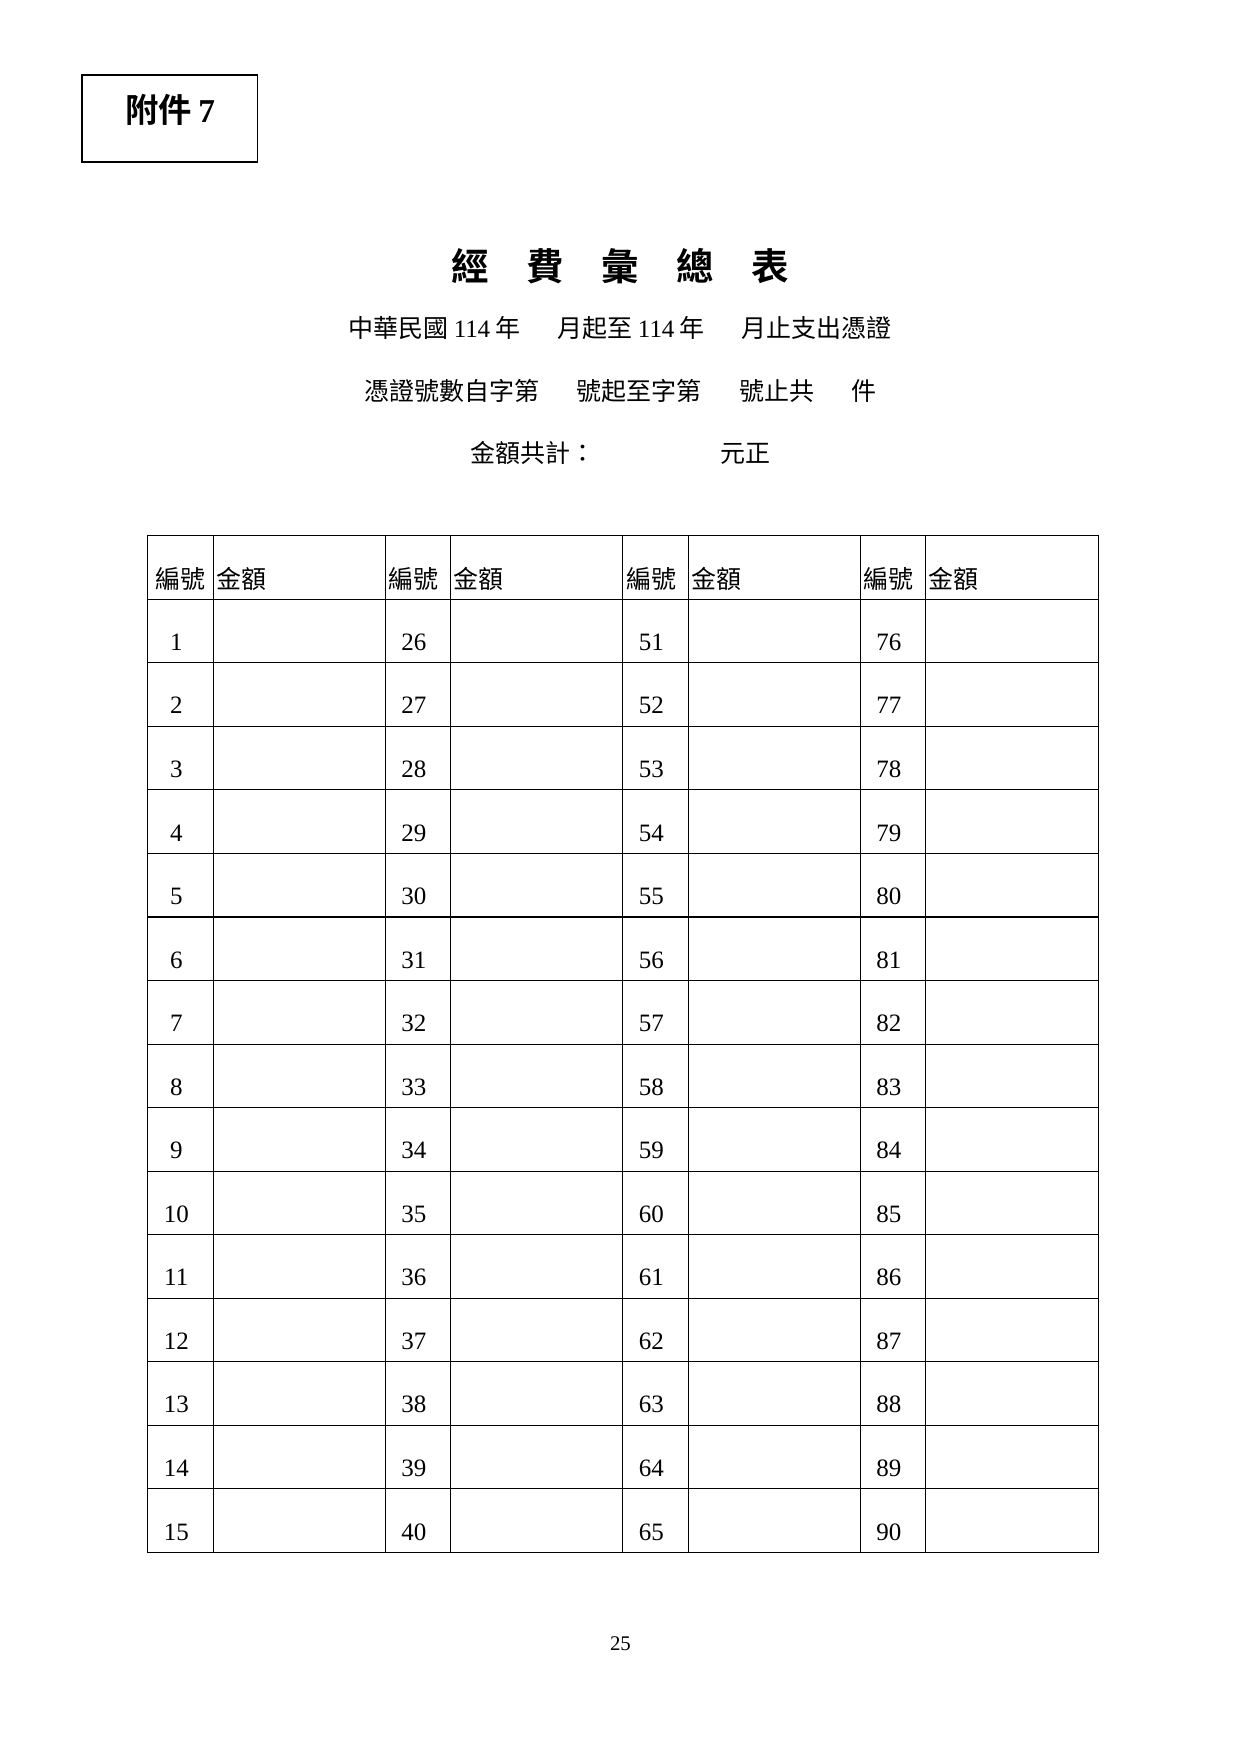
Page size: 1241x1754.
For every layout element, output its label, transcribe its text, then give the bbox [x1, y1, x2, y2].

table_cell [451, 600, 622, 662]
table_cell [689, 600, 860, 662]
table_cell 84 [861, 1108, 925, 1171]
table_header 編號 [386, 536, 450, 599]
table_cell [451, 854, 622, 916]
table_cell 33 [386, 1045, 450, 1107]
table_cell 8 [148, 1045, 213, 1107]
table_cell [926, 918, 1098, 980]
table_cell [689, 1235, 860, 1298]
table_cell [214, 918, 385, 980]
text 金額共計： 元正 [148, 410, 1092, 473]
table_cell 87 [861, 1299, 925, 1361]
table_cell 61 [623, 1235, 688, 1298]
table_cell 81 [861, 918, 925, 980]
table_cell [689, 663, 860, 726]
table_cell [926, 663, 1098, 726]
table_cell 54 [623, 790, 688, 853]
table_cell [926, 1426, 1098, 1488]
table_cell [926, 1045, 1098, 1107]
table_cell 58 [623, 1045, 688, 1107]
table_cell [214, 1426, 385, 1488]
table_cell [689, 1362, 860, 1425]
table_cell [689, 981, 860, 1043]
table_cell [451, 1235, 622, 1298]
table_cell 28 [386, 727, 450, 789]
table_cell [926, 1172, 1098, 1234]
table_cell [926, 1362, 1098, 1425]
table_cell [214, 1235, 385, 1298]
table_cell 4 [148, 790, 213, 853]
table_cell 36 [386, 1235, 450, 1298]
table_cell [689, 1172, 860, 1234]
table_cell 83 [861, 1045, 925, 1107]
table_cell 56 [623, 918, 688, 980]
table_cell 64 [623, 1426, 688, 1488]
table_cell 86 [861, 1235, 925, 1298]
table_cell [689, 1426, 860, 1488]
table_cell 40 [386, 1489, 450, 1552]
table_cell [689, 1299, 860, 1361]
table_cell 60 [623, 1172, 688, 1234]
table_cell 63 [623, 1362, 688, 1425]
table_cell [689, 1045, 860, 1107]
table_cell [689, 1108, 860, 1171]
table_cell [926, 1108, 1098, 1171]
table_cell 89 [861, 1426, 925, 1488]
table_cell [926, 854, 1098, 916]
table_cell 2 [148, 663, 213, 726]
table_header 金額 [689, 536, 860, 599]
table_cell [451, 1489, 622, 1552]
table_cell 32 [386, 981, 450, 1043]
table_cell 51 [623, 600, 688, 662]
table_cell 88 [861, 1362, 925, 1425]
table_cell [214, 727, 385, 789]
table_cell [451, 1362, 622, 1425]
table_cell [451, 1426, 622, 1488]
table_cell 53 [623, 727, 688, 789]
table_cell [214, 600, 385, 662]
table_cell [214, 790, 385, 853]
table_cell [214, 1299, 385, 1361]
table_cell [451, 663, 622, 726]
table_cell [214, 854, 385, 916]
table_cell 39 [386, 1426, 450, 1488]
table_cell [214, 981, 385, 1043]
table_header 金額 [451, 536, 622, 599]
text 附件7 [98, 83, 242, 132]
table_cell [214, 1108, 385, 1171]
table_cell [214, 663, 385, 726]
table_cell 10 [148, 1172, 213, 1234]
table_cell [451, 918, 622, 980]
table_cell [214, 1362, 385, 1425]
table_cell 37 [386, 1299, 450, 1361]
table_cell [926, 600, 1098, 662]
table_header 編號 [148, 536, 213, 599]
table_cell [926, 1235, 1098, 1298]
table_cell 57 [623, 981, 688, 1043]
table_cell 29 [386, 790, 450, 853]
table_cell 65 [623, 1489, 688, 1552]
table_cell [926, 981, 1098, 1043]
table_cell [926, 1299, 1098, 1361]
table_cell [214, 1489, 385, 1552]
table_header 金額 [926, 536, 1098, 599]
table_cell [451, 1299, 622, 1361]
table_cell 62 [623, 1299, 688, 1361]
table_cell [451, 790, 622, 853]
table_cell [451, 1108, 622, 1171]
table_cell 3 [148, 727, 213, 789]
table_cell 90 [861, 1489, 925, 1552]
table_cell 15 [148, 1489, 213, 1552]
table_cell 76 [861, 600, 925, 662]
table_cell 34 [386, 1108, 450, 1171]
table_header 編號 [623, 536, 688, 599]
table_cell [214, 1045, 385, 1107]
table_cell 11 [148, 1235, 213, 1298]
table_cell 5 [148, 854, 213, 916]
table_cell 31 [386, 918, 450, 980]
table_cell [451, 1045, 622, 1107]
table_cell 85 [861, 1172, 925, 1234]
table_cell 12 [148, 1299, 213, 1361]
table_cell 13 [148, 1362, 213, 1425]
table_cell 14 [148, 1426, 213, 1488]
text 中華民國114年 月起至114年 月止支出憑證 [148, 285, 1092, 348]
text 憑證號數自字第 號起至字第 號止共 件 [148, 348, 1092, 410]
table_cell [926, 727, 1098, 789]
text 經 費 彙 總 表 [148, 223, 1092, 285]
table_cell 1 [148, 600, 213, 662]
table_cell 7 [148, 981, 213, 1043]
table_cell 6 [148, 918, 213, 980]
table_cell [214, 1172, 385, 1234]
table_cell 35 [386, 1172, 450, 1234]
table_cell 78 [861, 727, 925, 789]
table_cell [451, 981, 622, 1043]
table_cell 80 [861, 854, 925, 916]
table_cell [926, 790, 1098, 853]
table_cell [689, 918, 860, 980]
table_cell [451, 1172, 622, 1234]
table_cell 55 [623, 854, 688, 916]
table_header 編號 [861, 536, 925, 599]
table_cell [689, 727, 860, 789]
table_cell 30 [386, 854, 450, 916]
table_cell 59 [623, 1108, 688, 1171]
table_cell 26 [386, 600, 450, 662]
table_cell 52 [623, 663, 688, 726]
table_cell [451, 727, 622, 789]
table_cell [689, 1489, 860, 1552]
table_cell 9 [148, 1108, 213, 1171]
table_cell 82 [861, 981, 925, 1043]
table_cell [926, 1489, 1098, 1552]
table_cell 38 [386, 1362, 450, 1425]
table_header 金額 [214, 536, 385, 599]
table_cell 79 [861, 790, 925, 853]
table_cell [689, 790, 860, 853]
table_cell 27 [386, 663, 450, 726]
table_cell 77 [861, 663, 925, 726]
table_cell [689, 854, 860, 916]
